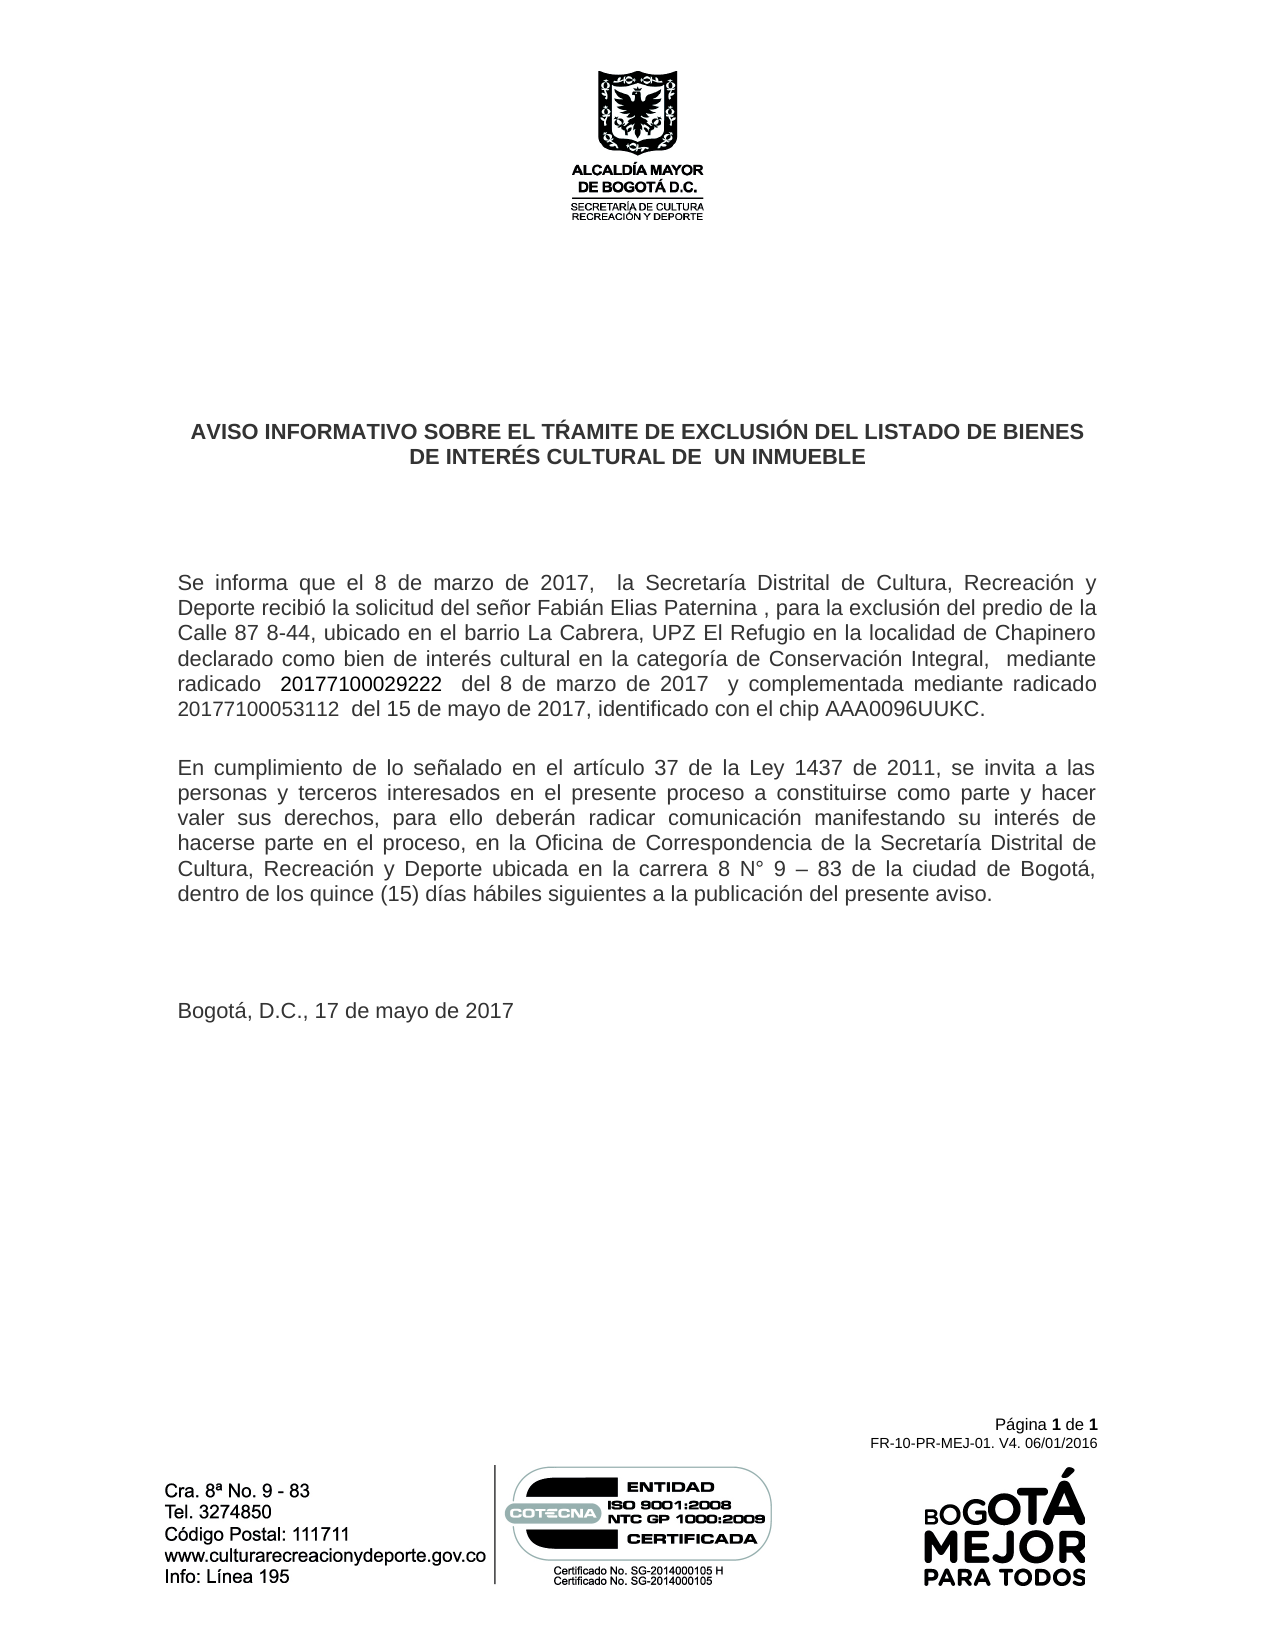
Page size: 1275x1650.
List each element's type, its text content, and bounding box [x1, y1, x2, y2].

text En cumplimiento de lo señalado en el artículo 37 de la Ley 1437 de 2011, se invita a las personas y terceros interesados en el presente proceso a constituirse como parte y hacer valer sus derechos, para ello deberán radicar comunicación manifestando su interés de hacerse parte en el proceso, en la Oficina de Correspondencia de la Secretaría Distrital de Cultura, Recreación y Deporte ubicada en la carrera 8 N° 9 – 83 de la ciudad de Bogotá, dentro de los quince (15) días hábiles siguientes a la publicación del presente aviso. [177, 754, 1098, 906]
picture [571, 71, 704, 220]
text Se informa que el 8 de marzo de 2017, la Secretaría Distrital de Cultura, Recreación y Deporte recibió la solicitud del señor Fabián Elias Paternina , para la exclusión del predio de la Calle 87 8-44, ubicado en el barrio La Cabrera, UPZ El Refugio en la localidad de Chapinero declarado como bien de interés cultural en la categoría de Conservación Integral, mediante radicado 20177100029222 del 8 de marzo de 2017 y complementada mediante radicado 20177100053112 del 15 de mayo de 2017, identificado con el chip AAA0096UUKC. [177, 570, 1098, 721]
text Bogotá, D.C., 17 de mayo de 2017 [177, 998, 1098, 1023]
text AVISO INFORMATIVO SOBRE EL TŔAMITE DE EXCLUSIÓN DEL LISTADO DE BIENES DE INTERÉS CULTURAL DE UN INMUEBLE [177, 419, 1098, 469]
picture [164, 1465, 1085, 1586]
